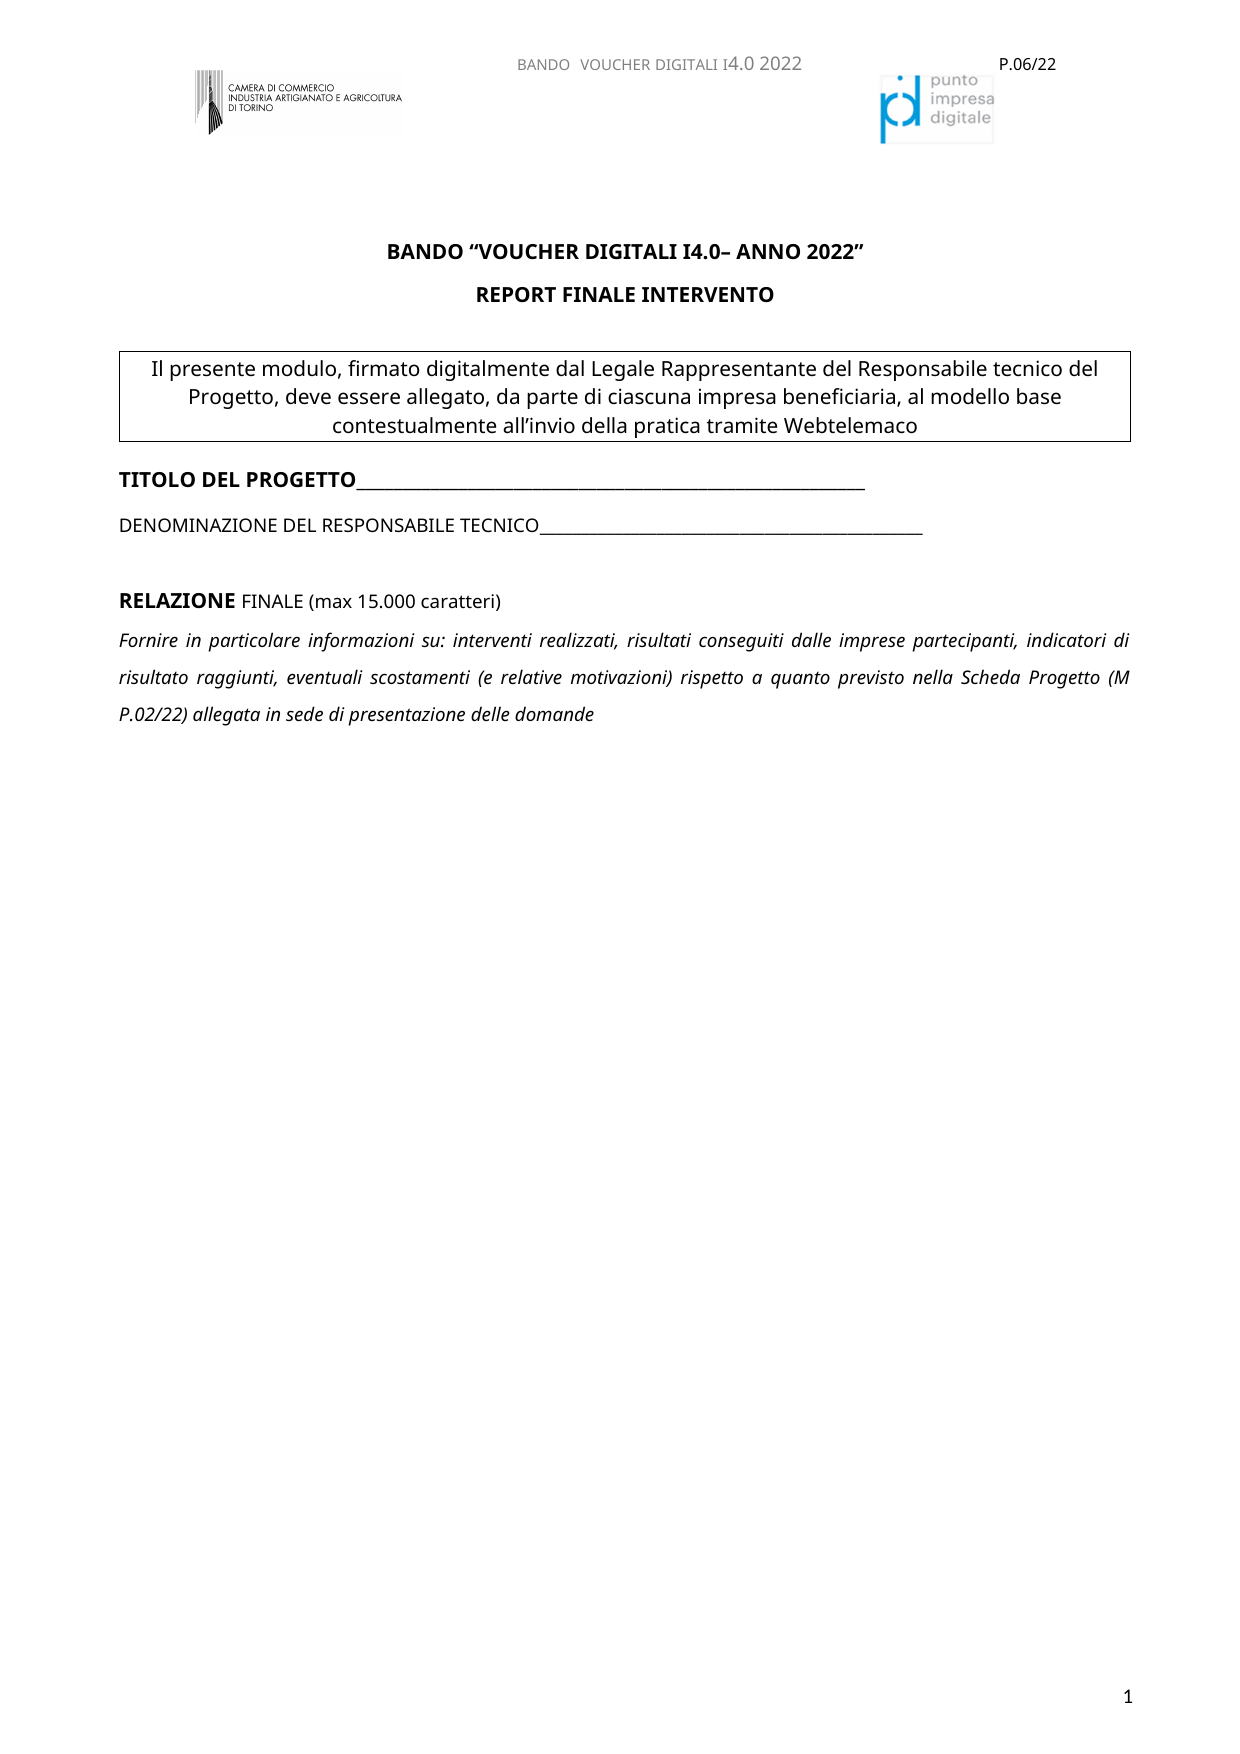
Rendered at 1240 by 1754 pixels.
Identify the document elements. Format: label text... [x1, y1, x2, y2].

text BANDO “VOUCHER DIGITALI I4.0– ANNO 2022” [119, 237, 1131, 266]
text TITOLO DEL PROGETTO_______________________________________________________ [119, 471, 1133, 492]
text REPORT FINALE INTERVENTO [119, 280, 1131, 308]
text DENOMINAZIONE DEL RESPONSABILE TECNICO______________________________________________ [119, 512, 1133, 538]
text Fornire in particolare informazioni su: interventi realizzati, risultati conseguiti dalle imprese partecipanti, indicatori di risultato raggiunti, eventuali scostamenti (e relative motivazioni) rispetto a quanto previsto nella Scheda Progetto (M P.02/22) allegata in sede di presentazione delle domande [119, 628, 1133, 727]
text RELAZIONE FINALE (max 15.000 caratteri) [119, 586, 1133, 615]
text Il presente modulo, firmato digitalmente dal Legale Rappresentante del Responsabile tecnico del Progetto, deve essere allegato, da parte di ciascuna impresa beneficiaria, al modello base contestualmente all’invio della pratica tramite Webtelemaco [120, 352, 1130, 441]
